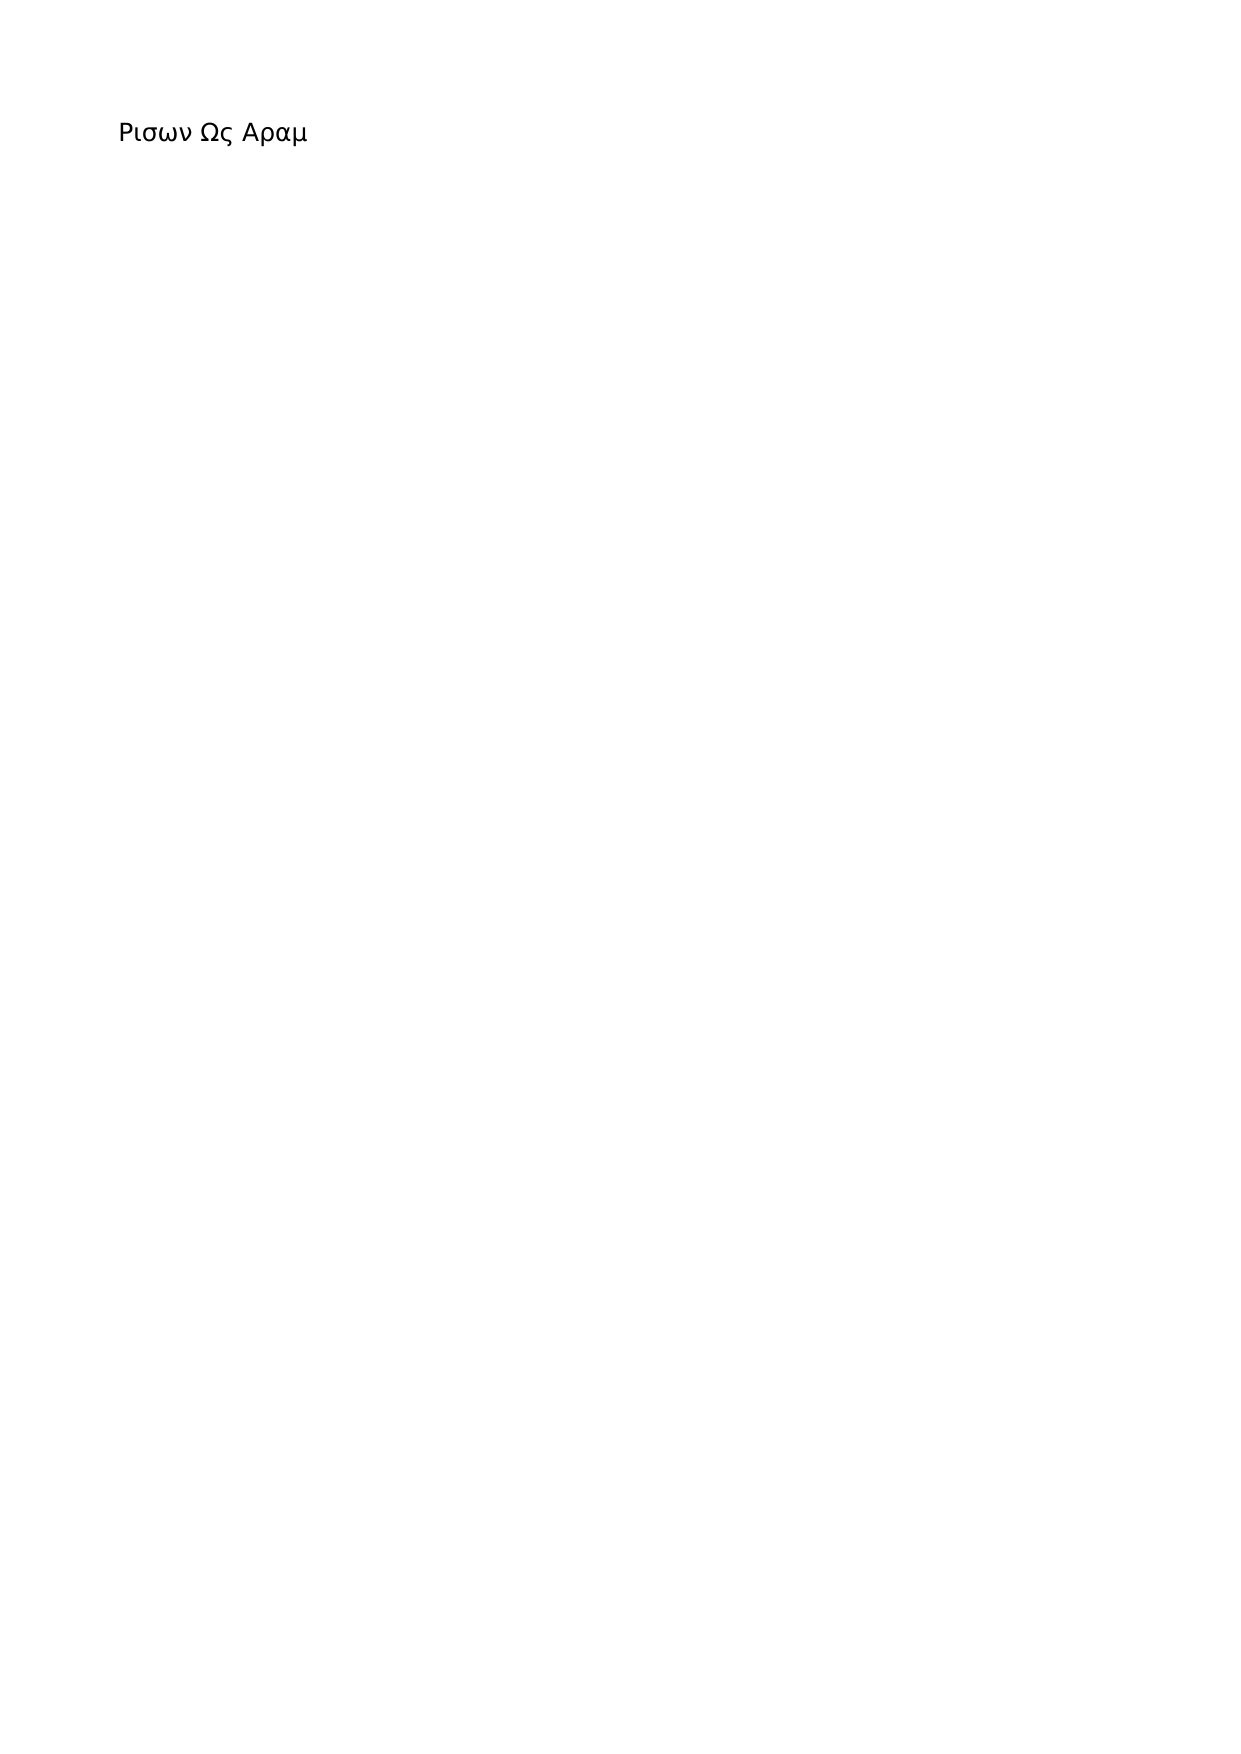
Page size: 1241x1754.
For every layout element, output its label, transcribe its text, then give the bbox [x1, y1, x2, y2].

text Ρισων Ως Αραμ [118, 118, 1122, 147]
